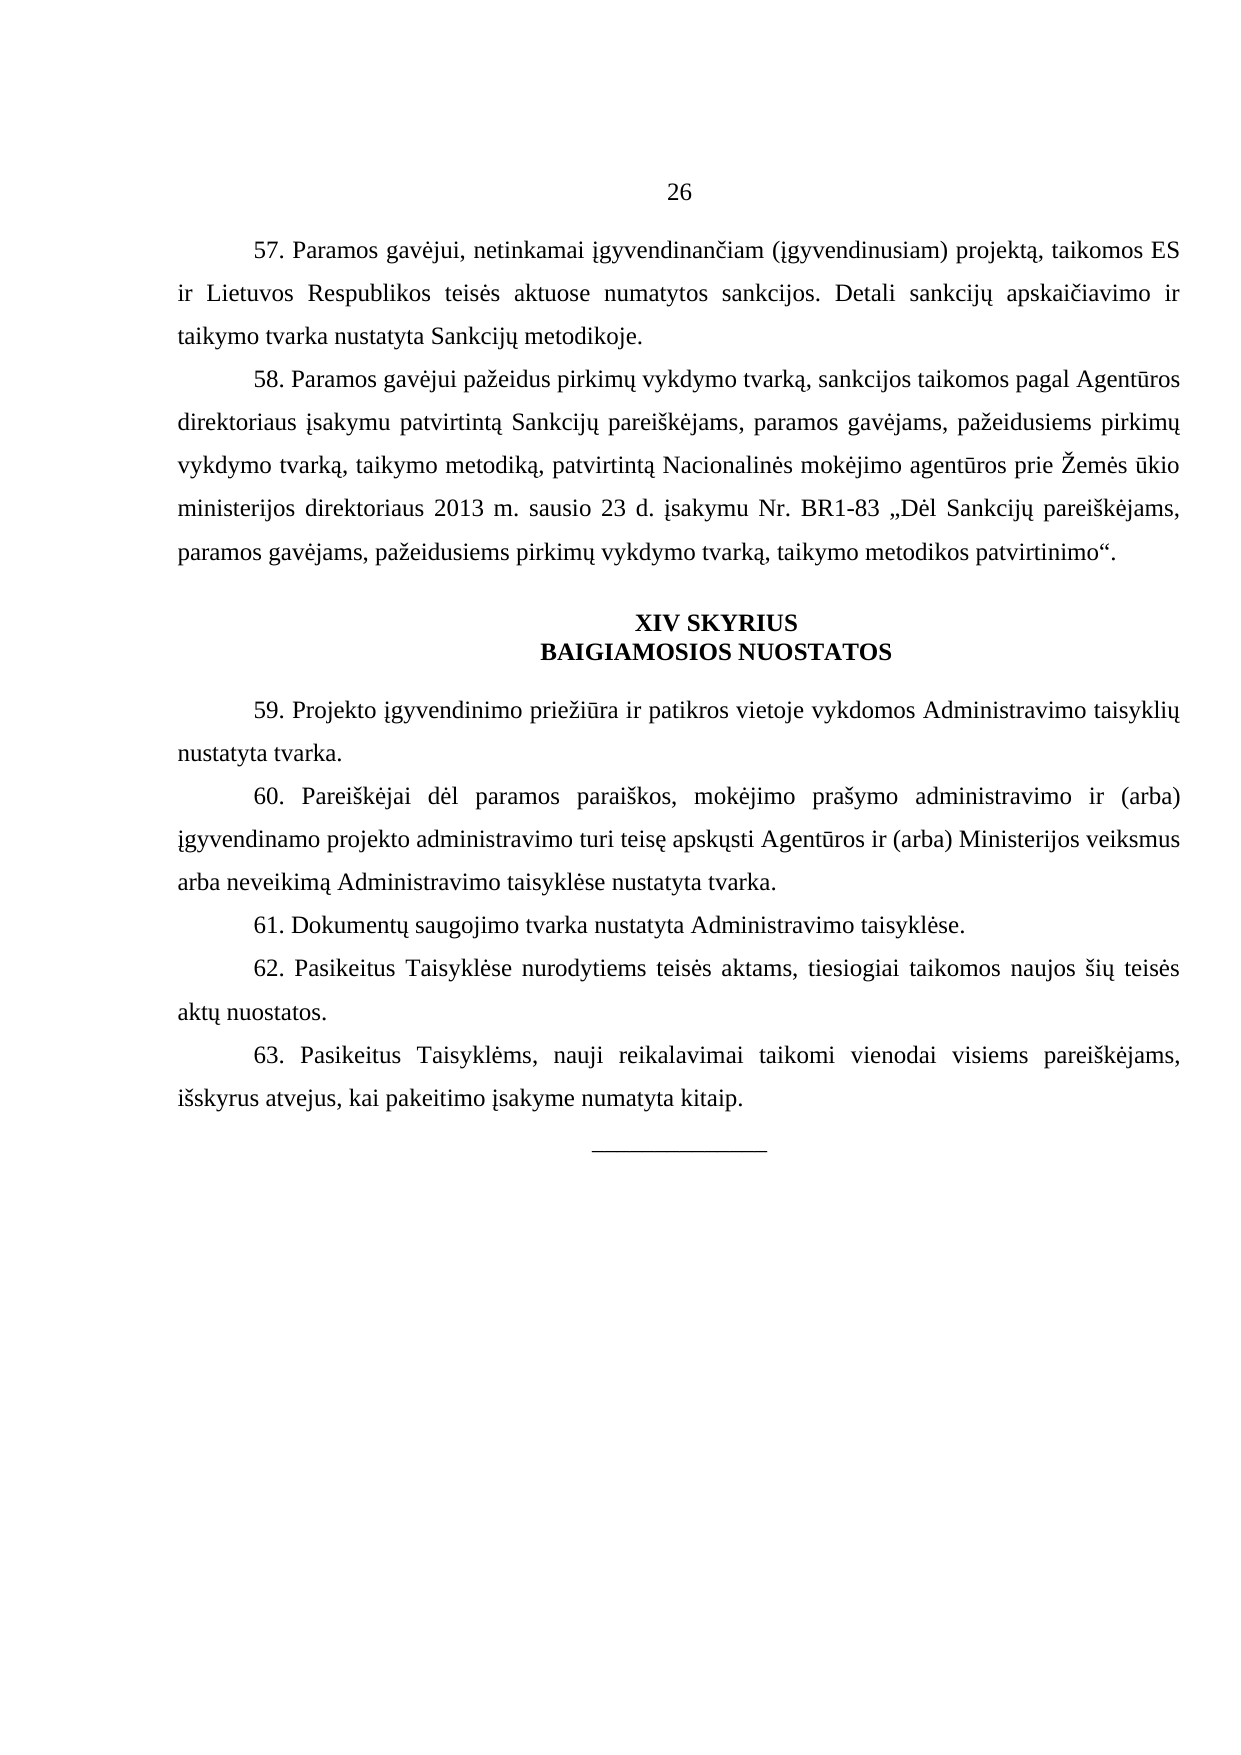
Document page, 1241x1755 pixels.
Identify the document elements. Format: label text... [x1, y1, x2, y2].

text 59. Projekto įgyvendinimo priežiūra ir patikros vietoje vykdomos Administravimo taisyklių nustatyta tvarka. [177, 695, 1181, 767]
text ______________ [177, 1126, 1181, 1155]
text 62. Pasikeitus Taisyklėse nurodytiems teisės aktams, tiesiogiai taikomos naujos šių teisės aktų nuostatos. [177, 953, 1181, 1025]
text 58. Paramos gavėjui pažeidus pirkimų vykdymo tvarką, sankcijos taikomos pagal Agentūros direktoriaus įsakymu patvirtintą Sankcijų pareiškėjams, paramos gavėjams, pažeidusiems pirkimų vykdymo tvarką, taikymo metodiką, patvirtintą Nacionalinės mokėjimo agentūros prie Žemės ūkio ministerijos direktoriaus 2013 m. sausio 23 d. įsakymu Nr. BR1-83 „Dėl Sankcijų pareiškėjams, paramos gavėjams, pažeidusiems pirkimų vykdymo tvarką, taikymo metodikos patvirtinimo“. [177, 364, 1181, 565]
text BAIGIAMOSIOS NUOSTATOS [177, 637, 1181, 666]
text 63. Pasikeitus Taisyklėms, nauji reikalavimai taikomi vienodai visiems pareiškėjams, išskyrus atvejus, kai pakeitimo įsakyme numatyta kitaip. [177, 1040, 1181, 1112]
text 57. Paramos gavėjui, netinkamai įgyvendinančiam (įgyvendinusiam) projektą, taikomos ES ir Lietuvos Respublikos teisės aktuose numatytos sankcijos. Detali sankcijų apskaičiavimo ir taikymo tvarka nustatyta Sankcijų metodikoje. [177, 235, 1181, 350]
text 60. Pareiškėjai dėl paramos paraiškos, mokėjimo prašymo administravimo ir (arba) įgyvendinamo projekto administravimo turi teisę apskųsti Agentūros ir (arba) Ministerijos veiksmus arba neveikimą Administravimo taisyklėse nustatyta tvarka. [177, 781, 1181, 896]
text 61. Dokumentų saugojimo tvarka nustatyta Administravimo taisyklėse. [177, 910, 1181, 939]
text XIV SKYRIUS [177, 608, 1181, 637]
